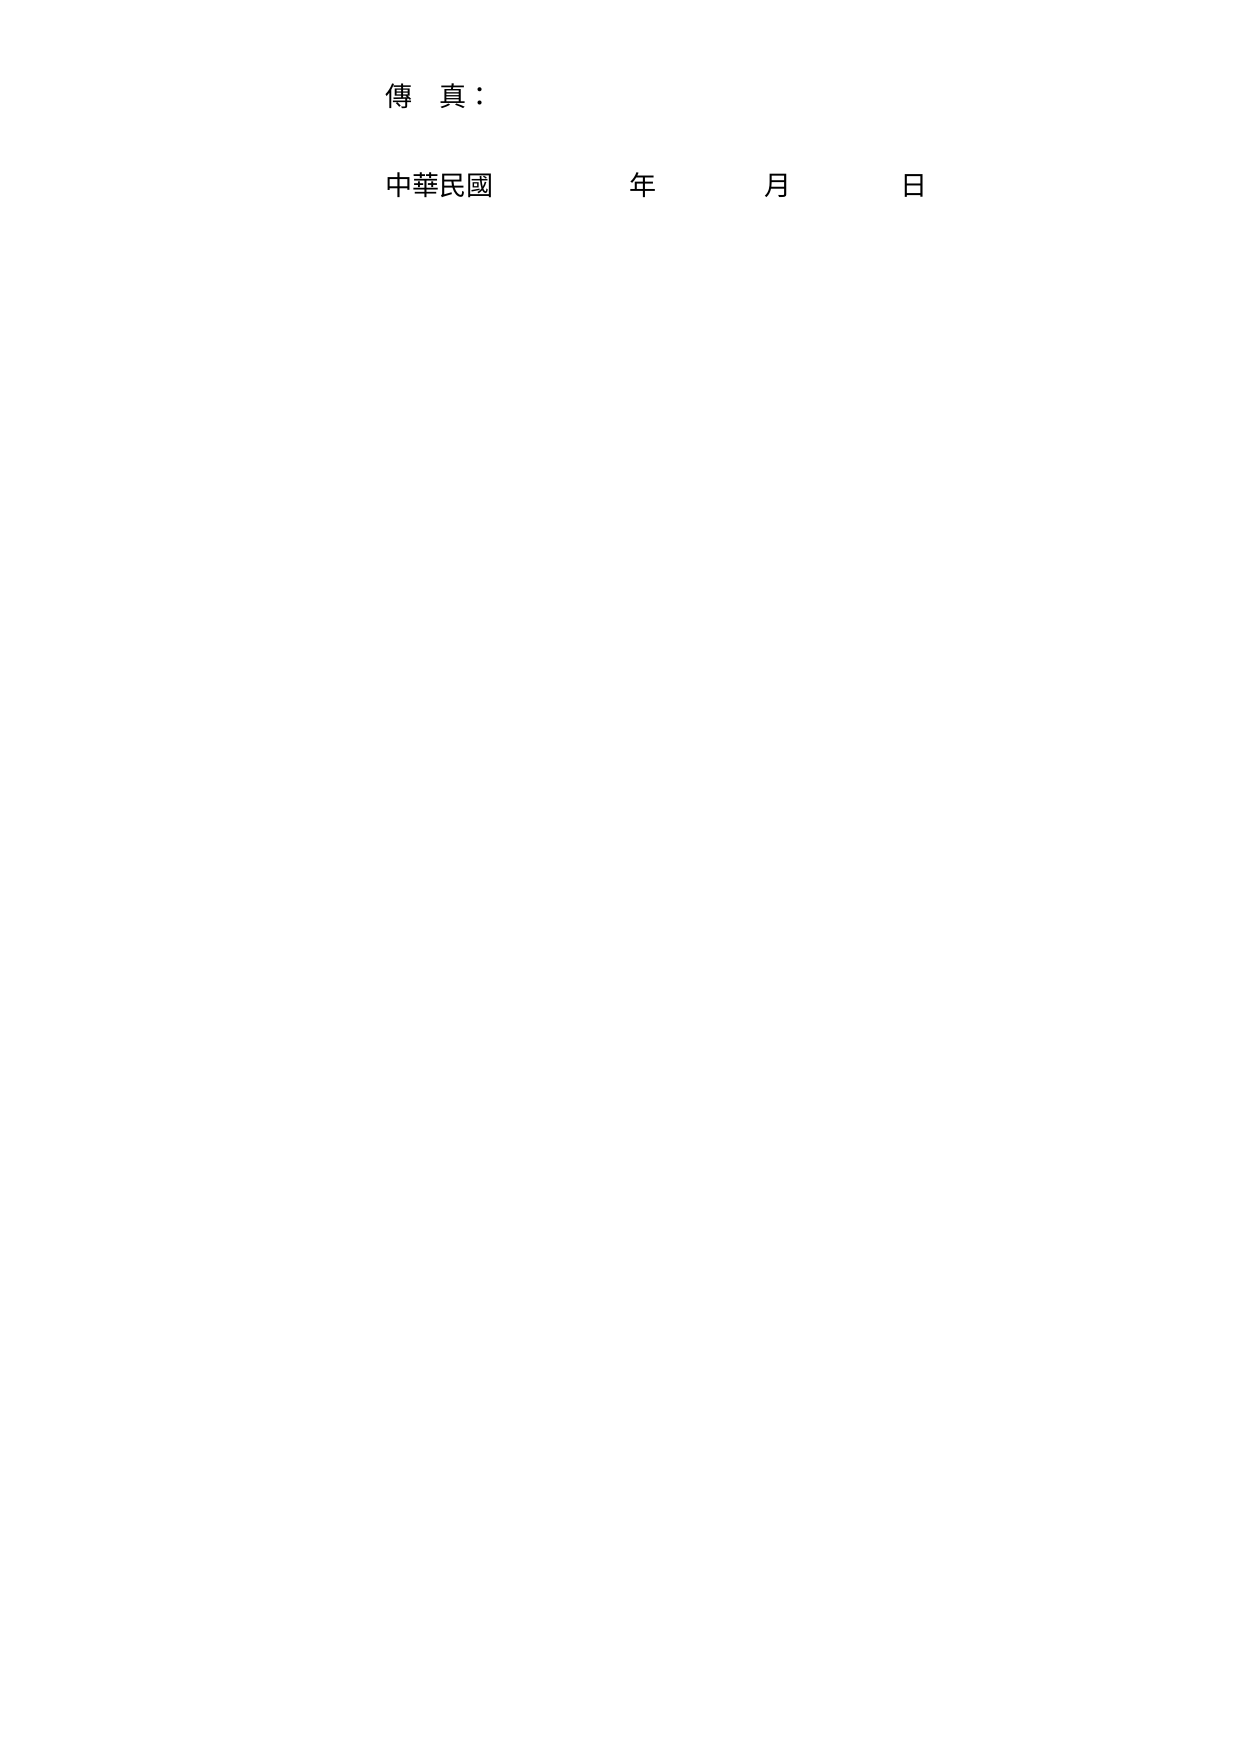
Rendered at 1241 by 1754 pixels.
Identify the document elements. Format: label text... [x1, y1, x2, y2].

text 傳 真： [75, 75, 1165, 114]
text 中華民國 年 月 日 [75, 164, 1165, 203]
